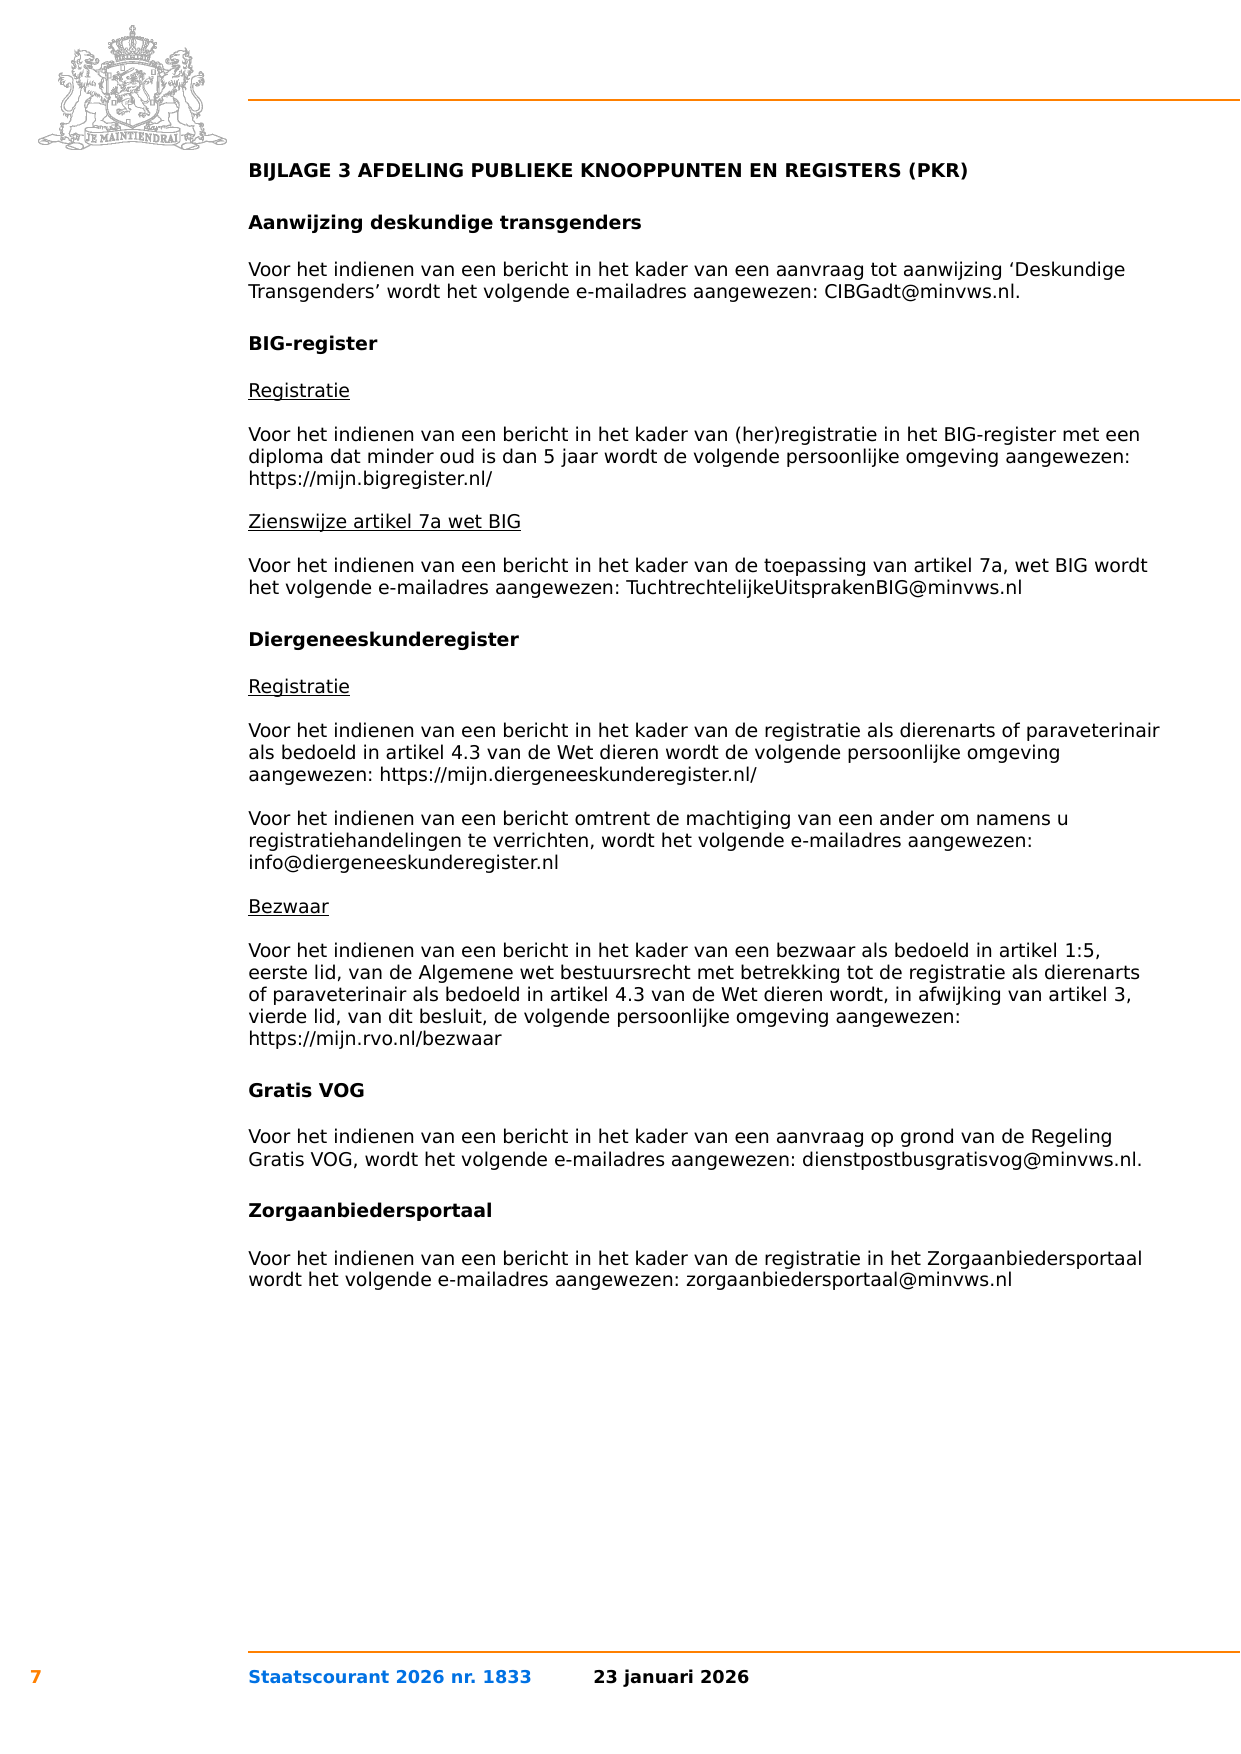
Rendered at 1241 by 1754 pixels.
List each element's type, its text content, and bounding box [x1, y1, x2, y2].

subtitle Registratie [248, 380, 1163, 402]
subtitle Gratis VOG [248, 1079, 1163, 1101]
subtitle BIJLAGE 3 AFDELING PUBLIEKE KNOOPPUNTEN EN REGISTERS (PKR) [248, 160, 1163, 182]
subtitle Registratie [248, 676, 1163, 698]
subtitle Zorgaanbiedersportaal [248, 1200, 1163, 1222]
subtitle Aanwijzing deskundige transgenders [248, 212, 1163, 234]
text Voor het indienen van een bericht in het kader van een aanvraag op grond van de Regeling Gratis VOG, wordt het volgende e-mailadres aangewezen: dienstpostbusgratisvog@minvws.nl. [248, 1126, 1163, 1170]
subtitle Diergeneeskunderegister [248, 629, 1163, 651]
text Voor het indienen van een bericht in het kader van de registratie als dierenarts of paraveterinair als bedoeld in artikel 4.3 van de Wet dieren wordt de volgende persoonlijke omgeving aangewezen: https://mijn.diergeneeskunderegister.nl/ [248, 720, 1163, 786]
text Voor het indienen van een bericht omtrent de machtiging van een ander om namens u registratiehandelingen te verrichten, wordt het volgende e-mailadres aangewezen: info@diergeneeskunderegister.nl [248, 808, 1163, 874]
text Voor het indienen van een bericht in het kader van een bezwaar als bedoeld in artikel 1:5, eerste lid, van de Algemene wet bestuursrecht met betrekking tot de registratie als dierenarts of paraveterinair als bedoeld in artikel 4.3 van de Wet dieren wordt, in afwijking van artikel 3, vierde lid, van dit besluit, de volgende persoonlijke omgeving aangewezen: https://mijn.rvo.nl/bezwaar [248, 939, 1163, 1049]
text Voor het indienen van een bericht in het kader van de toepassing van artikel 7a, wet BIG wordt het volgende e-mailadres aangewezen: TuchtrechtelijkeUitsprakenBIG@minvws.nl [248, 555, 1163, 599]
subtitle Bezwaar [248, 896, 1163, 918]
subtitle BIG-register [248, 333, 1163, 355]
text Voor het indienen van een bericht in het kader van een aanvraag tot aanwijzing ‘Deskundige Transgenders’ wordt het volgende e-mailadres aangewezen: CIBGadt@minvws.nl. [248, 259, 1163, 303]
text Voor het indienen van een bericht in het kader van (her)registratie in het BIG-register met een diploma dat minder oud is dan 5 jaar wordt de volgende persoonlijke omgeving aangewezen: https://mijn.bigregister.nl/ [248, 424, 1163, 489]
subtitle Zienswijze artikel 7a wet BIG [248, 511, 1163, 533]
text Voor het indienen van een bericht in het kader van de registratie in het Zorgaanbiedersportaal wordt het volgende e-mailadres aangewezen: zorgaanbiedersportaal@minvws.nl [248, 1247, 1163, 1291]
picture [38, 25, 227, 150]
